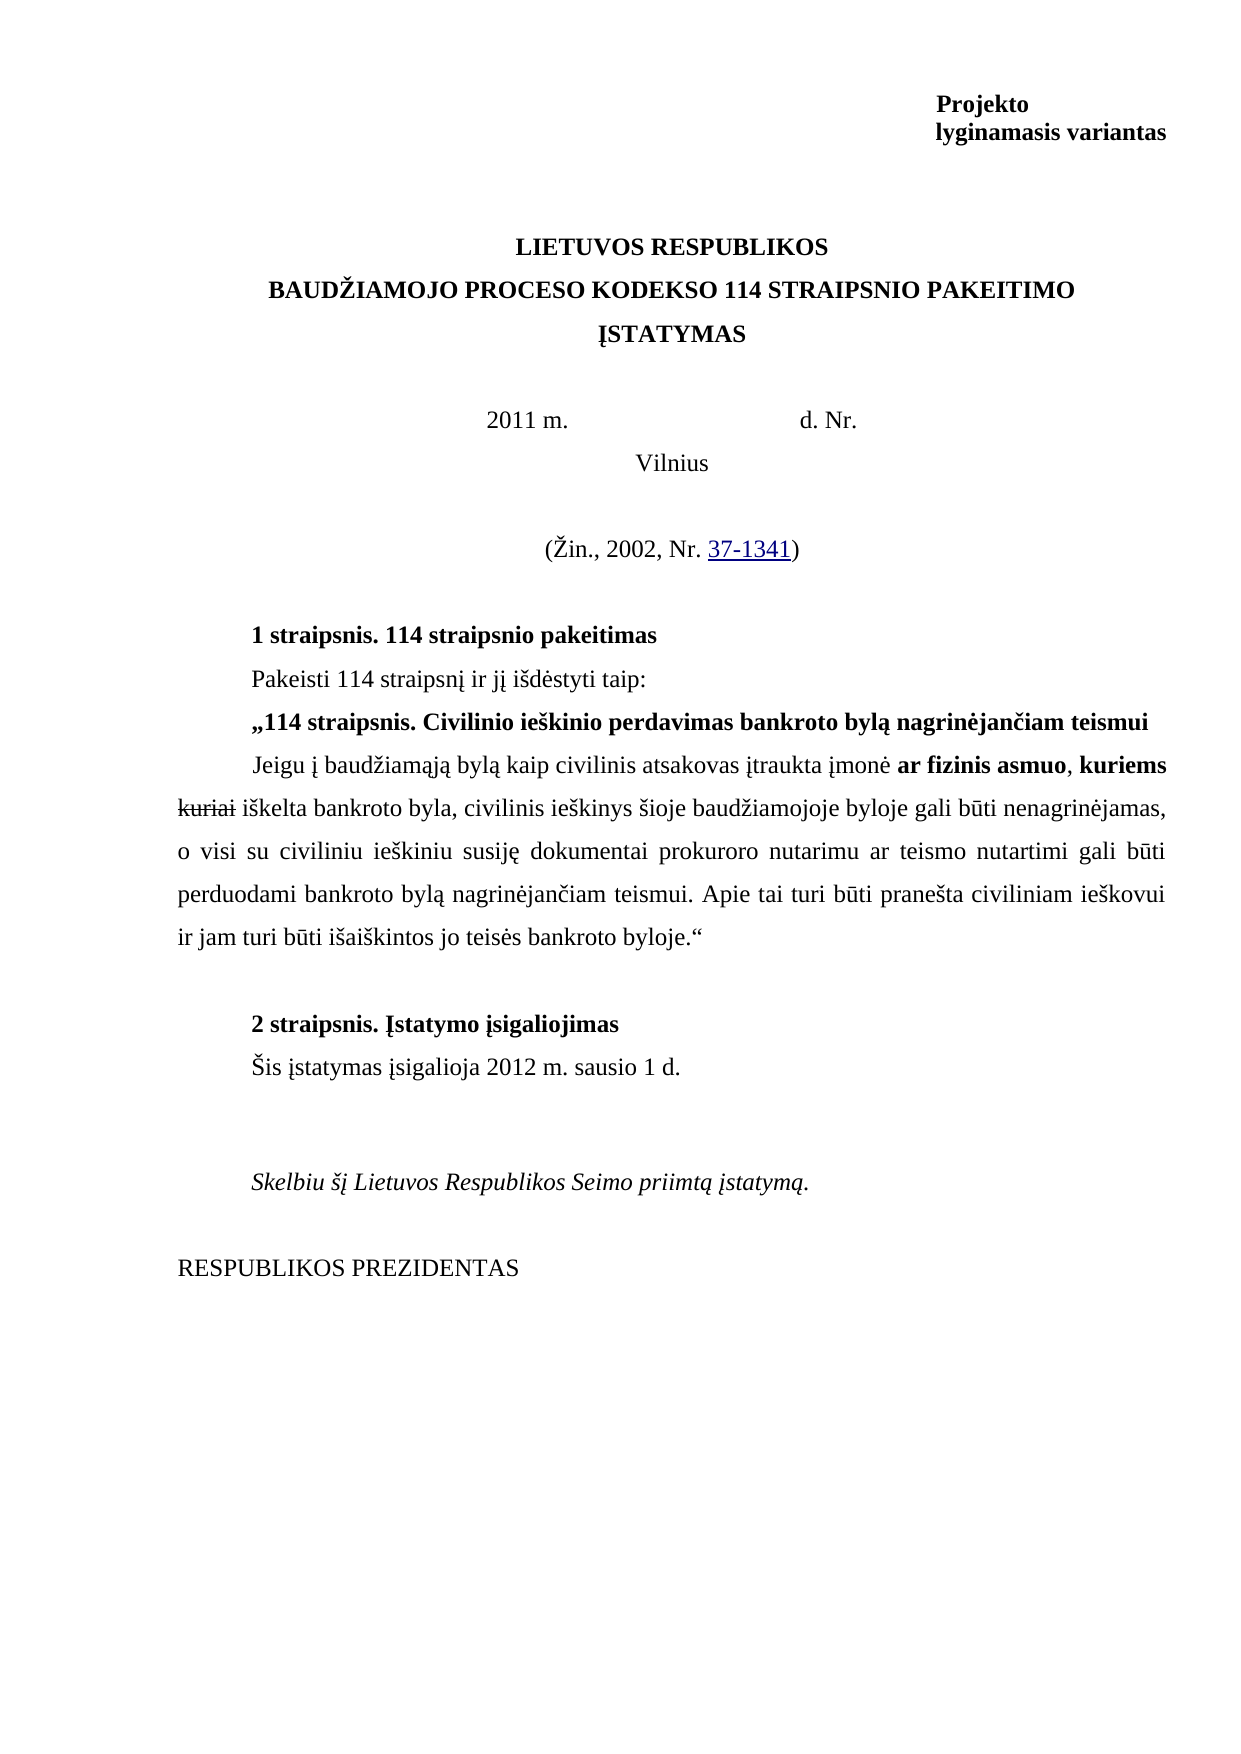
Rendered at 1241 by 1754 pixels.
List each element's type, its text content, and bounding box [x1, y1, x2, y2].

text ĮSTATYMAS [177, 319, 1167, 347]
text LIETUVOS RESPUBLIKOS [177, 232, 1167, 261]
text Pakeisti 114 straipsnį ir jį išdėstyti taip: [177, 664, 1167, 692]
text Šis įstatymas įsigalioja 2012 m. sausio 1 d. [251, 1052, 1167, 1081]
text Jeigu į baudžiamąją bylą kaip civilinis atsakovas įtraukta įmonė ar fizinis asmuo, kuriems kuriai iškelta bankroto byla, civilinis ieškinys šioje baudžiamojoje byloje gali būti nenagrinėjamas, o visi su civiliniu ieškiniu susiję dokumentai prokuroro nutarimu ar teismo nutartimi gali būti perduodami bankroto bylą nagrinėjančiam teismui. Apie tai turi būti pranešta civiliniam ieškovui ir jam turi būti išaiškintos jo teisės bankroto byloje.“ [177, 750, 1167, 951]
text Vilnius [177, 448, 1167, 477]
text Skelbiu šį Lietuvos Respublikos Seimo priimtą įstatymą. [177, 1167, 1167, 1196]
text (Žin., 2002, Nr. 37-1341) [177, 534, 1167, 563]
text 2 straipsnis. Įstatymo įsigaliojimas [251, 1009, 1167, 1037]
text BAUDŽIAMOJO PROCESO KODEKSO 114 STRAIPSNIO PAKEITIMO [177, 276, 1167, 304]
text 1 straipsnis. 114 straipsnio pakeitimas [177, 621, 1167, 649]
text Respublikos prezidentas [177, 1253, 1167, 1282]
text „114 straipsnis. Civilinio ieškinio perdavimas bankroto bylą nagrinėjančiam teismui [177, 707, 1167, 736]
text 2011 m. d. Nr. [177, 405, 1167, 434]
